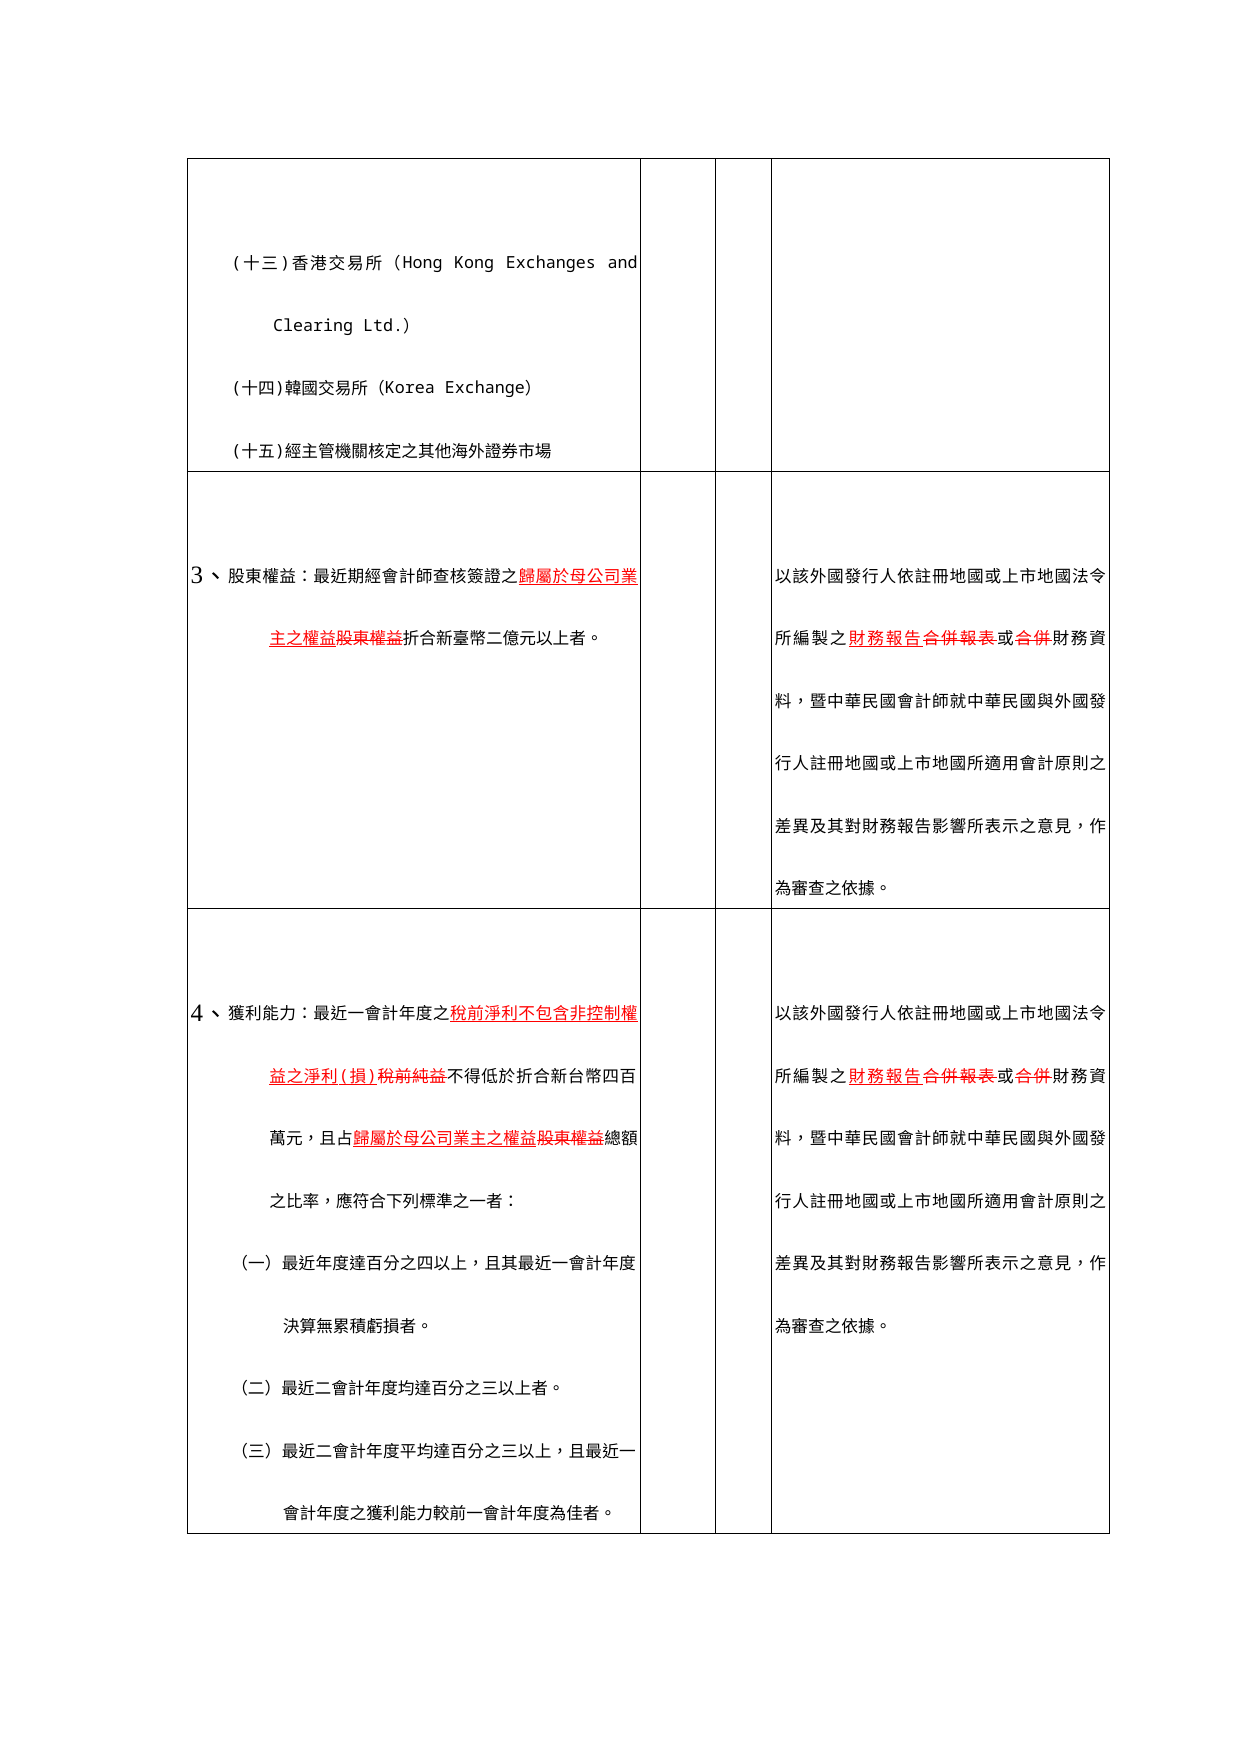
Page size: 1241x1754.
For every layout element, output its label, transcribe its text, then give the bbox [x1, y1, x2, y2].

table_cell (十三)香港交易所（Hong Kong Exchanges and Clearing Ltd.） (十四)韓國交易所（Korea Exchange） (十五)經主管機關核定之其他海外證券市場 [188, 159, 640, 471]
table_cell [772, 159, 1109, 471]
table_cell 股東權益：最近期經會計師查核簽證之歸屬於母公司業主之權益股東權益折合新臺幣二億元以上者。 [188, 472, 640, 908]
table_cell [641, 472, 715, 908]
table_cell 以該外國發行人依註冊地國或上市地國法令所編製之財務報告合併報表或合併財務資料，暨中華民國會計師就中華民國與外國發行人註冊地國或上市地國所適用會計原則之差異及其對財務報告影響所表示之意見，作為審查之依據。 [772, 472, 1109, 908]
table_cell 以該外國發行人依註冊地國或上市地國法令所編製之財務報告合併報表或合併財務資料，暨中華民國會計師就中華民國與外國發行人註冊地國或上市地國所適用會計原則之差異及其對財務報告影響所表示之意見，作為審查之依據。 [772, 909, 1109, 1533]
table_cell [716, 472, 771, 908]
table_cell [716, 909, 771, 1533]
table_cell [641, 909, 715, 1533]
table_cell [716, 159, 771, 471]
table_cell 獲利能力：最近一會計年度之稅前淨利不包含非控制權益之淨利(損)稅前純益不得低於折合新台幣四百萬元，且占歸屬於母公司業主之權益股東權益總額之比率，應符合下列標準之一者： （一）最近年度達百分之四以上，且其最近一會計年度決算無累積虧損者。 （二）最近二會計年度均達百分之三以上者。 （三）最近二會計年度平均達百分之三以上，且最近一會計年度之獲利能力較前一會計年度為佳者。 [188, 909, 640, 1533]
table_cell [641, 159, 715, 471]
